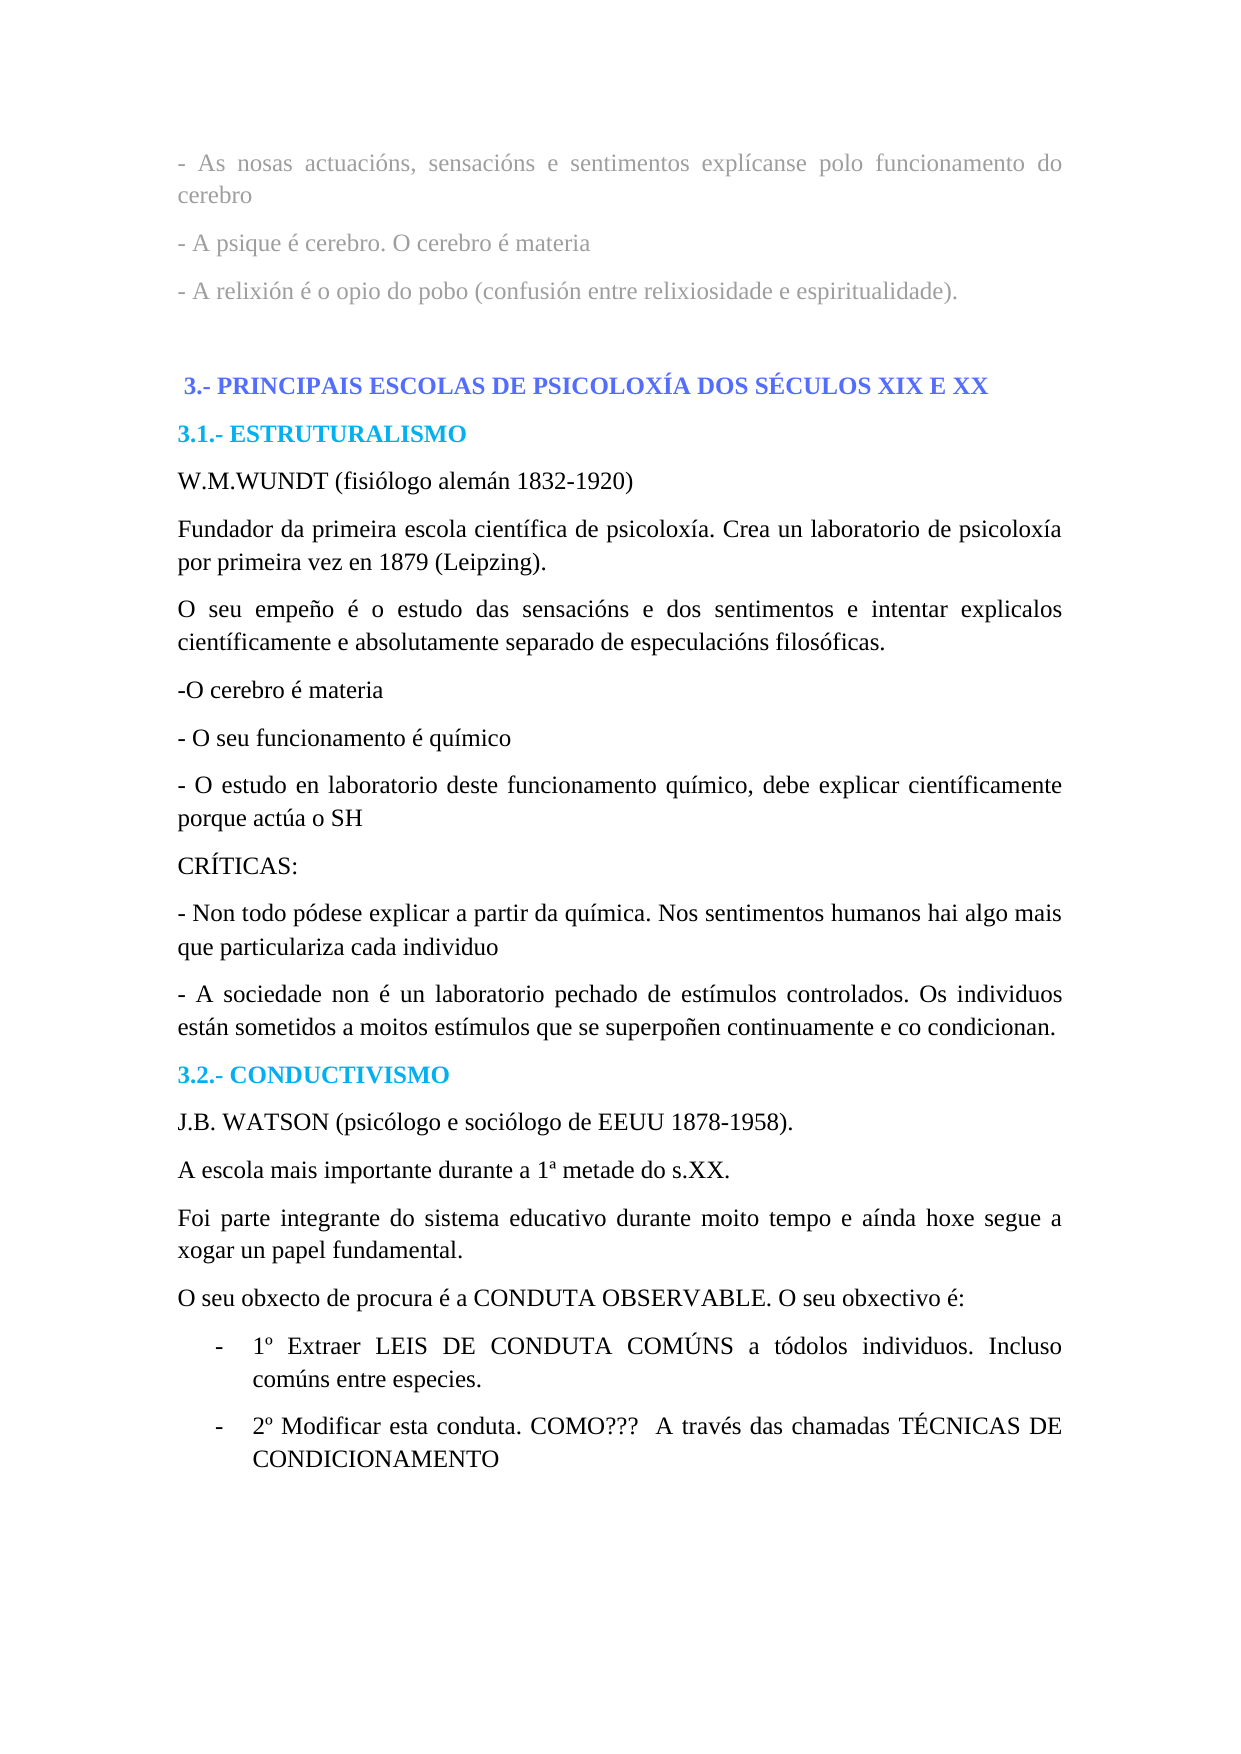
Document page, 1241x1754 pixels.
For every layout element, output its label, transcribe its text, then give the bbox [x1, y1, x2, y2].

text CRÍTICAS: [177, 851, 1063, 880]
text -O cerebro é materia [177, 675, 1063, 704]
text 3.- PRINCIPAIS ESCOLAS DE PSICOLOXÍA DOS SÉCULOS XIX E XX [177, 371, 1063, 400]
text A escola mais importante durante a 1ª metade do s.XX. [177, 1155, 1063, 1184]
text Foi parte integrante do sistema educativo durante moito tempo e aínda hoxe segue a xogar un papel fundamental. [177, 1203, 1063, 1264]
text - A sociedade non é un laboratorio pechado de estímulos controlados. Os individuos están sometidos a moitos estímulos que se superpoñen continuamente e co condicionan. [177, 979, 1063, 1041]
text 3.1.- ESTRUTURALISMO [177, 419, 1063, 447]
text 3.2.- CONDUCTIVISMO [177, 1060, 1063, 1088]
text - Non todo pódese explicar a partir da química. Nos sentimentos humanos hai algo mais que particulariza cada individuo [177, 898, 1063, 960]
text - As nosas actuacións, sensacións e sentimentos explícanse polo funcionamento do cerebro [177, 148, 1063, 209]
text - A relixión é o opio do pobo (confusión entre relixiosidade e espiritualidade). [177, 276, 1063, 304]
list 2º Modificar esta conduta. COMO??? A través das chamadas TÉCNICAS DE CONDICIONAMENTO [215, 1411, 1063, 1473]
text J.B. WATSON (psicólogo e sociólogo de EEUU 1878-1958). [177, 1107, 1063, 1136]
list 1º Extraer LEIS DE CONDUTA COMÚNS a tódolos individuos. Incluso comúns entre especies. [215, 1331, 1063, 1393]
text Fundador da primeira escola científica de psicoloxía. Crea un laboratorio de psicoloxía por primeira vez en 1879 (Leipzing). [177, 514, 1063, 576]
text - O estudo en laboratorio deste funcionamento químico, debe explicar científicamente porque actúa o SH [177, 770, 1063, 832]
text - A psique é cerebro. O cerebro é materia [177, 228, 1063, 257]
text W.M.WUNDT (fisiólogo alemán 1832-1920) [177, 466, 1063, 495]
text O seu empeño é o estudo das sensacións e dos sentimentos e intentar explicalos científicamente e absolutamente separado de especulacións filosóficas. [177, 594, 1063, 656]
text - O seu funcionamento é químico [177, 723, 1063, 751]
text O seu obxecto de procura é a CONDUTA OBSERVABLE. O seu obxectivo é: [177, 1283, 1063, 1312]
